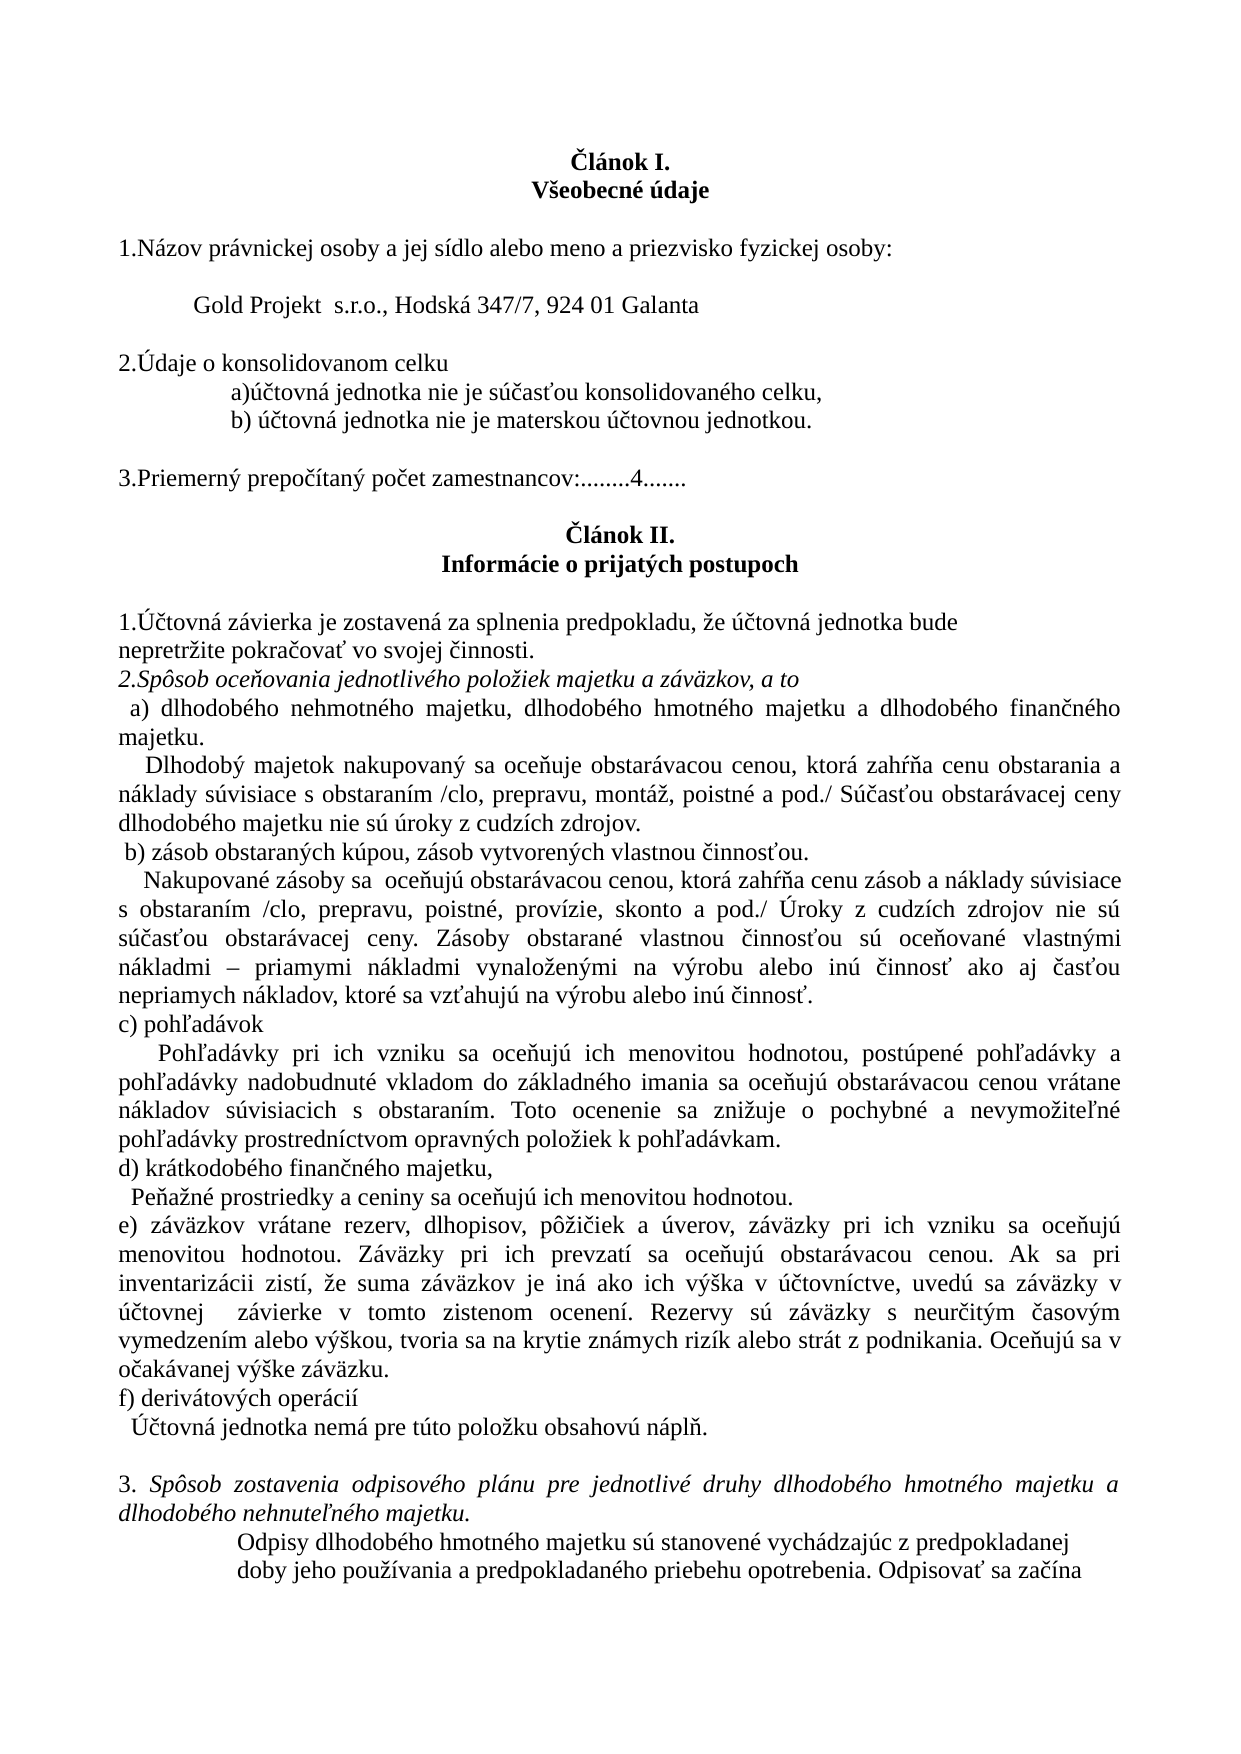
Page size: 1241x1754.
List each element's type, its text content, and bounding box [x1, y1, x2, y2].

text Všeobecné údaje [118, 176, 1122, 204]
text Informácie o prijatých postupoch [118, 549, 1122, 578]
text nepretržite pokračovať vo svojej činnosti. [118, 636, 1122, 664]
text doby jeho používania a predpokladaného priebehu opotrebenia. Odpisovať sa začína [118, 1556, 1122, 1584]
text Peňažné prostriedky a ceniny sa oceňujú ich menovitou hodnotou. [118, 1182, 1122, 1211]
text 3. Spôsob zostavenia odpisového plánu pre jednotlivé druhy dlhodobého hmotného majetku a dlhodobého nehnuteľného majetku. [118, 1469, 1122, 1527]
text a)účtovná jednotka nie je súčasťou konsolidovaného celku, [118, 377, 1122, 406]
text b) účtovná jednotka nie je materskou účtovnou jednotkou. [118, 406, 1122, 434]
text Odpisy dlhodobého hmotného majetku sú stanovené vychádzajúc z predpokladanej [118, 1527, 1122, 1556]
list Účtovná závierka je zostavená za splnenia predpokladu, že účtovná jednotka bude [118, 607, 1122, 636]
text f) derivátových operácií [118, 1383, 1122, 1412]
text Účtovná jednotka nemá pre túto položku obsahovú náplň. [118, 1412, 1122, 1441]
text Gold Projekt s.r.o., Hodská 347/7, 924 01 Galanta [118, 291, 1122, 319]
text c) pohľadávok [118, 1009, 1122, 1038]
text e) záväzkov vrátane rezerv, dlhopisov, pôžičiek a úverov, záväzky pri ich vzniku sa oceňujú menovitou hodnotou. Záväzky pri ich prevzatí sa oceňujú obstarávacou cenou. Ak sa pri inventarizácii zistí, že suma záväzkov je iná ako ich výška v účtovníctve, uvedú sa záväzky v účtovnej závierke v tomto zistenom ocenení. Rezervy sú záväzky s neurčitým časovým vymedzením alebo výškou, tvoria sa na krytie známych rizík alebo strát z podnikania. Oceňujú sa v očakávanej výške záväzku. [118, 1211, 1122, 1383]
text Článok II. [118, 521, 1122, 549]
text d) krátkodobého finančného majetku, [118, 1153, 1122, 1182]
text b) zásob obstaraných kúpou, zásob vytvorených vlastnou činnosťou. [118, 837, 1122, 866]
list Údaje o konsolidovanom celku [118, 348, 1122, 377]
list Priemerný prepočítaný počet zamestnancov:........4....... [118, 463, 1122, 492]
text a) dlhodobého nehmotného majetku, dlhodobého hmotného majetku a dlhodobého finančného majetku. [118, 693, 1122, 751]
list Spôsob oceňovania jednotlivého položiek majetku a záväzkov, a to [118, 664, 1122, 693]
text Pohľadávky pri ich vzniku sa oceňujú ich menovitou hodnotou, postúpené pohľadávky a pohľadávky nadobudnuté vkladom do základného imania sa oceňujú obstarávacou cenou vrátane nákladov súvisiacich s obstaraním. Toto ocenenie sa znižuje o pochybné a nevymožiteľné pohľadávky prostredníctvom opravných položiek k pohľadávkam. [118, 1038, 1122, 1153]
text Nakupované zásoby sa oceňujú obstarávacou cenou, ktorá zahŕňa cenu zásob a náklady súvisiace s obstaraním /clo, prepravu, poistné, provízie, skonto a pod./ Úroky z cudzích zdrojov nie sú súčasťou obstarávacej ceny. Zásoby obstarané vlastnou činnosťou sú oceňované vlastnými nákladmi – priamymi nákladmi vynaloženými na výrobu alebo inú činnosť ako aj časťou nepriamych nákladov, ktoré sa vzťahujú na výrobu alebo inú činnosť. [118, 866, 1122, 1009]
text Dlhodobý majetok nakupovaný sa oceňuje obstarávacou cenou, ktorá zahŕňa cenu obstarania a náklady súvisiace s obstaraním /clo, prepravu, montáž, poistné a pod./ Súčasťou obstarávacej ceny dlhodobého majetku nie sú úroky z cudzích zdrojov. [118, 751, 1122, 837]
list Názov právnickej osoby a jej sídlo alebo meno a priezvisko fyzickej osoby: [118, 233, 1122, 262]
text Článok I. [118, 147, 1122, 176]
